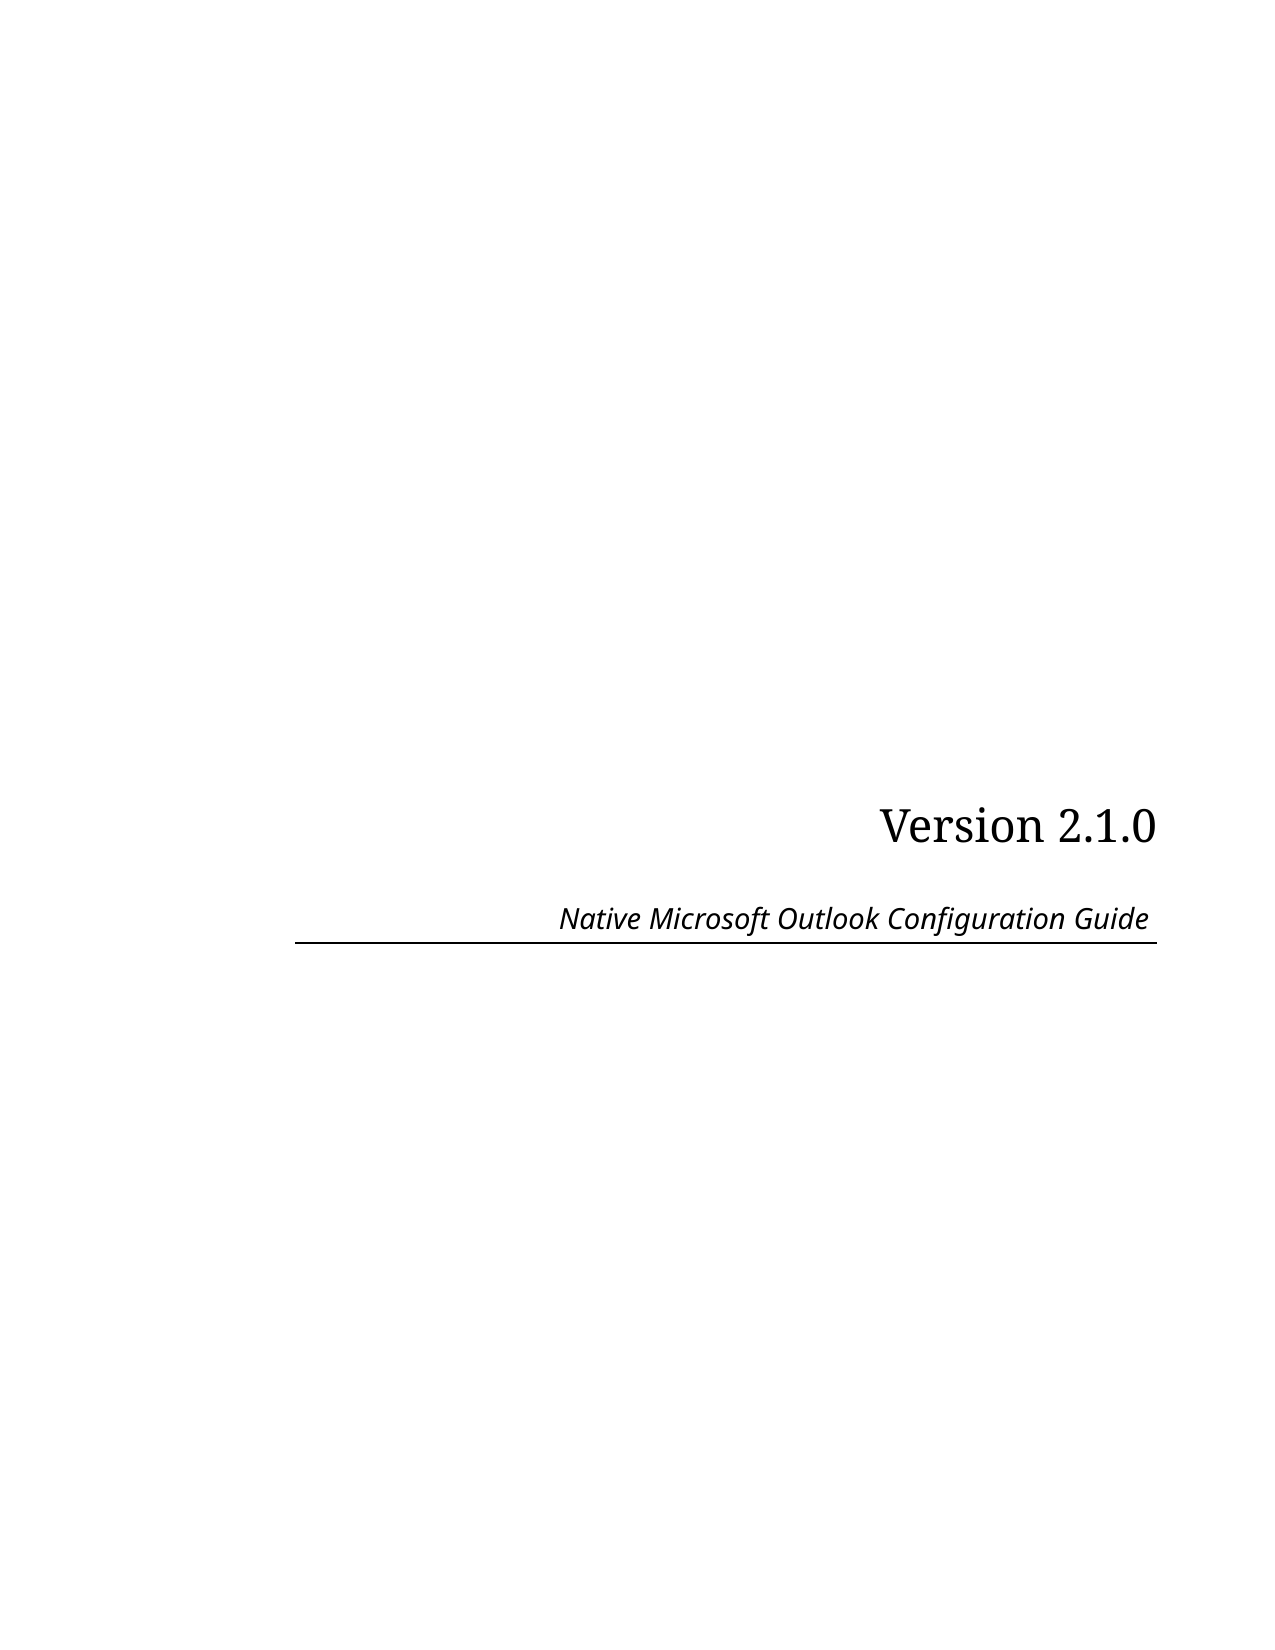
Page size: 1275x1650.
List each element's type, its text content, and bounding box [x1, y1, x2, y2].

subtitle Native Microsoft Outlook Configuration Guide [295, 894, 1157, 942]
title Version 2.1.0 [295, 794, 1157, 856]
